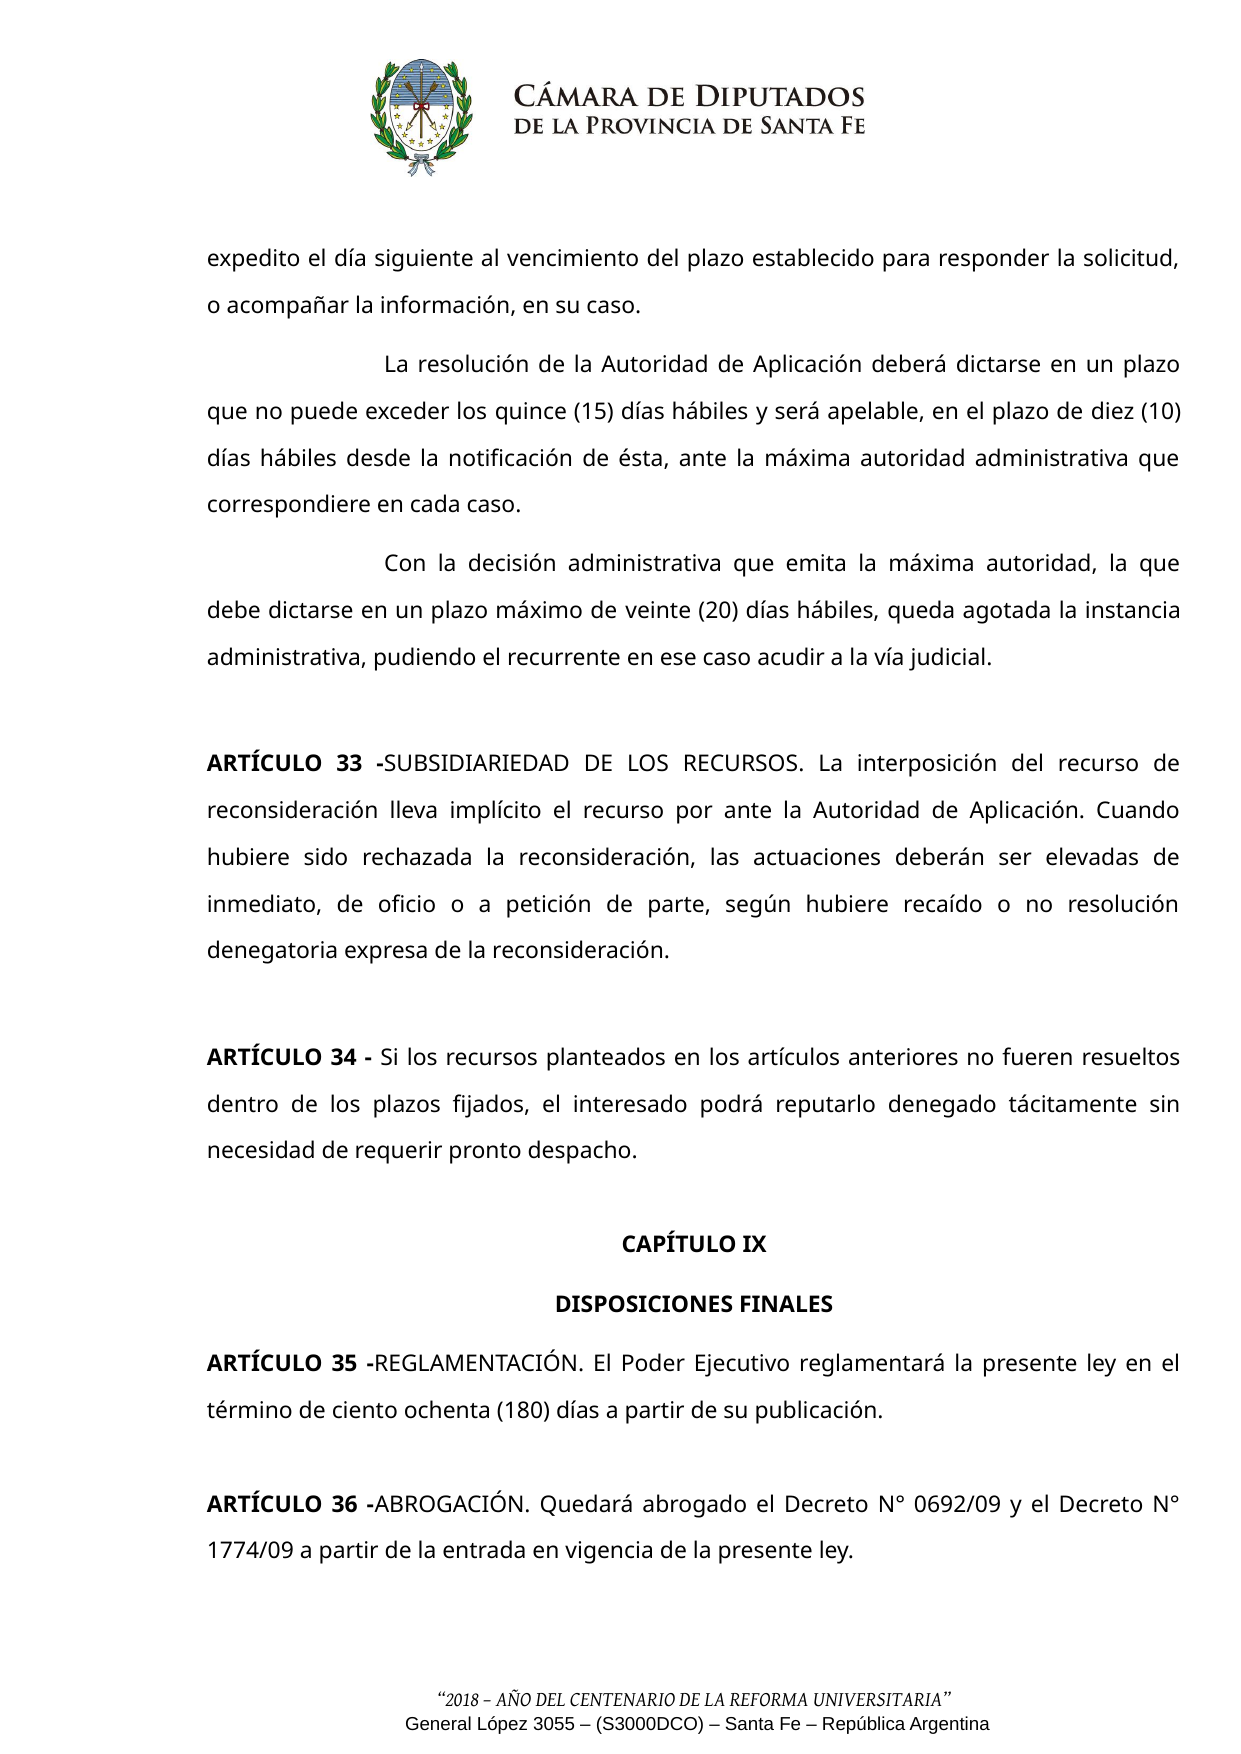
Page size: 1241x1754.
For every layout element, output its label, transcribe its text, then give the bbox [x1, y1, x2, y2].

text La resolución de la Autoridad de Aplicación deberá dictarse en un plazo que no puede exceder los quince (15) días hábiles y será apelable, en el plazo de diez (10) días hábiles desde la notificación de ésta, ante la máxima autoridad administrativa que correspondiere en cada caso. [207, 348, 1181, 519]
text ARTÍCULO 36 -ABROGACIÓN. Quedará abrogado el Decreto N° 0692/09 y el Decreto N° 1774/09 a partir de la entrada en vigencia de la presente ley. [207, 1488, 1181, 1566]
text ARTÍCULO 33 -SUBSIDIARIEDAD DE LOS RECURSOS. La interposición del recurso de reconsideración lleva implícito el recurso por ante la Autoridad de Aplicación. Cuando hubiere sido rechazada la reconsideración, las actuaciones deberán ser elevadas de inmediato, de oficio o a petición de parte, según hubiere recaído o no resolución denegatoria expresa de la reconsideración. [207, 747, 1181, 966]
text DISPOSICIONES FINALES [207, 1288, 1181, 1319]
picture [370, 59, 865, 181]
text Con la decisión administrativa que emita la máxima autoridad, la que debe dictarse en un plazo máximo de veinte (20) días hábiles, queda agotada la instancia administrativa, pudiendo el recurrente en ese caso acudir a la vía judicial. [207, 547, 1181, 672]
text ARTÍCULO 35 -REGLAMENTACIÓN. El Poder Ejecutivo reglamentará la presente ley en el término de ciento ochenta (180) días a partir de su publicación. [207, 1347, 1181, 1425]
text expedito el día siguiente al vencimiento del plazo establecido para responder la solicitud, o acompañar la información, en su caso. [207, 242, 1181, 320]
text ARTÍCULO 34 - Si los recursos planteados en los artículos anteriores no fueren resueltos dentro de los plazos fijados, el interesado podrá reputarlo denegado tácitamente sin necesidad de requerir pronto despacho. [207, 1041, 1181, 1166]
text CAPÍTULO IX [207, 1228, 1181, 1259]
